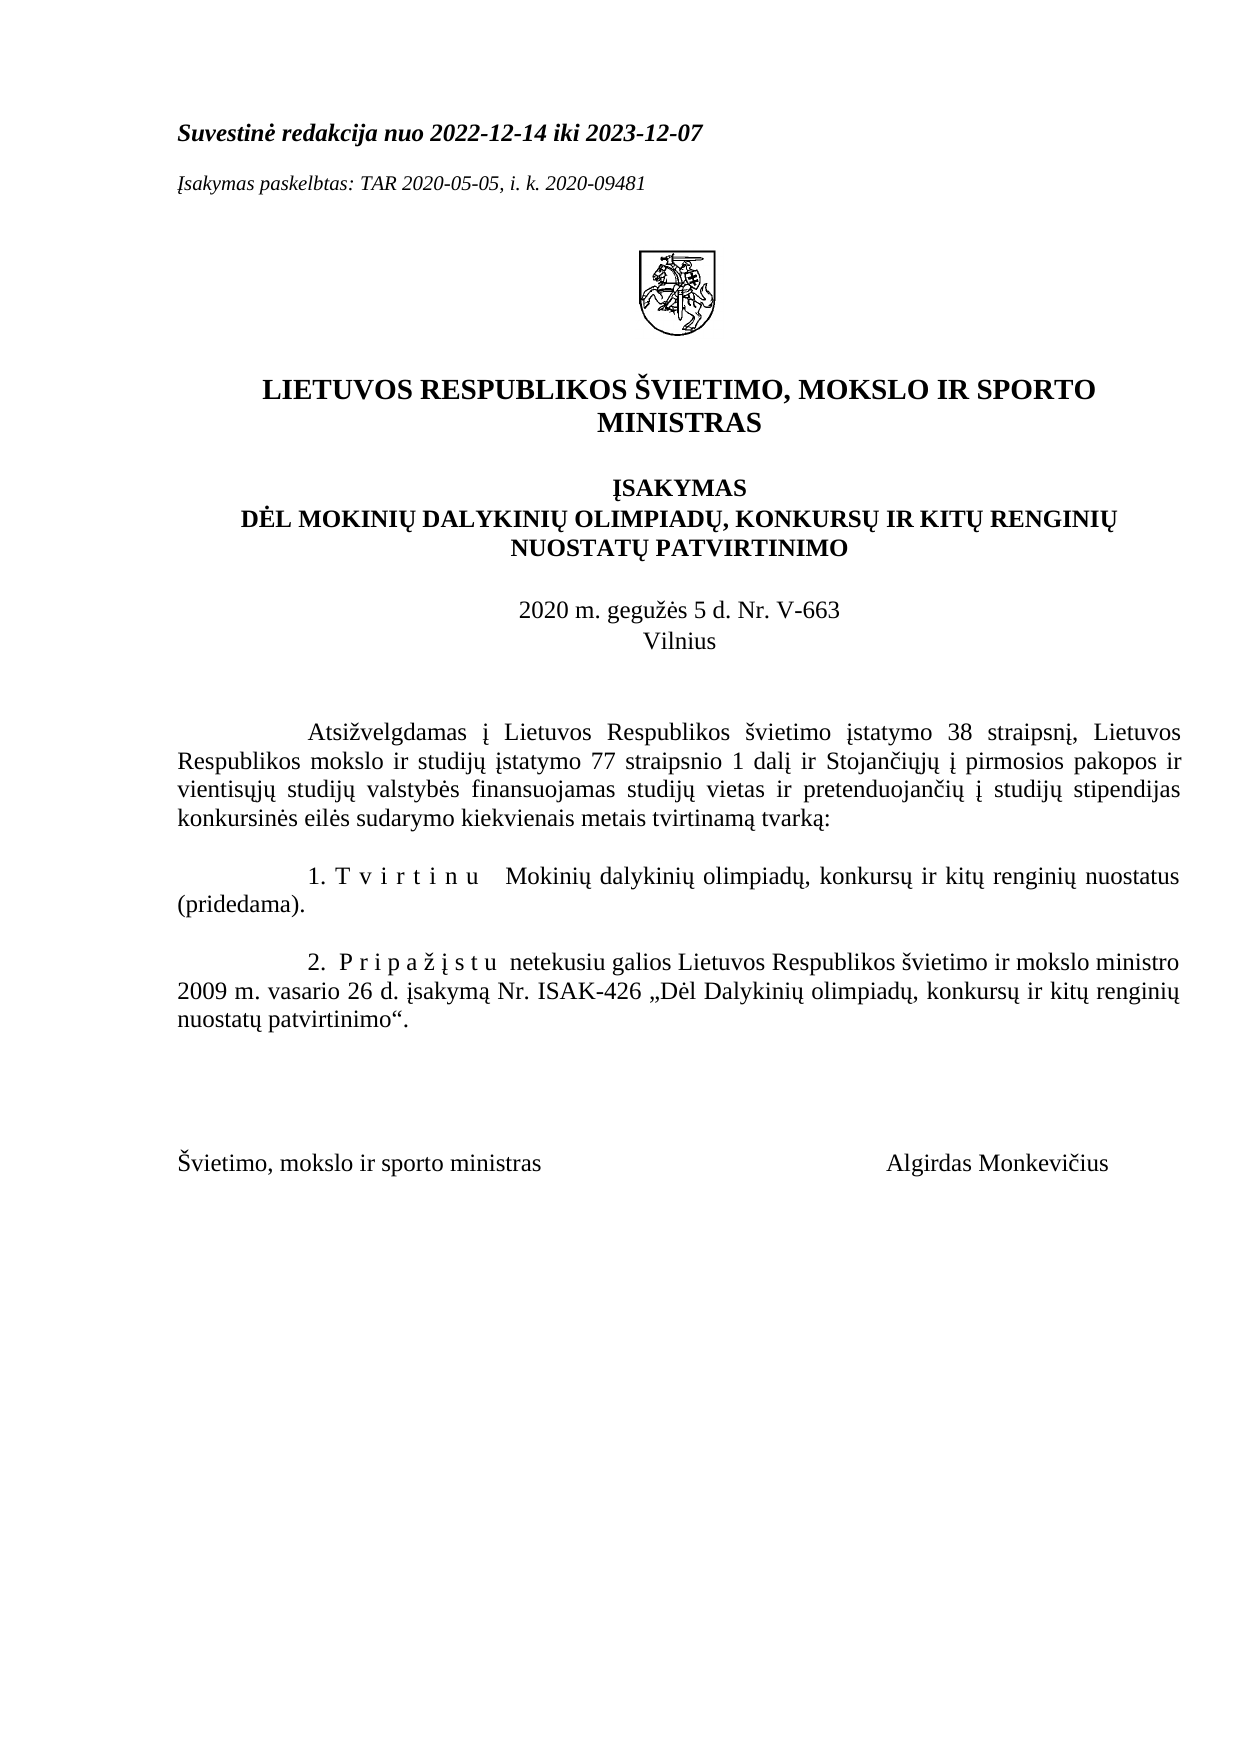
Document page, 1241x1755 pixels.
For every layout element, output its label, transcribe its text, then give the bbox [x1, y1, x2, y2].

text Švietimo, mokslo ir sporto ministras Algirdas Monkevičius [177, 1148, 1182, 1177]
text 2. P r i p a ž į s t u netekusiu galios Lietuvos Respublikos švietimo ir mokslo ministro 2009 m. vasario 26 d. įsakymą Nr. ISAK-426 „Dėl Dalykinių olimpiadų, konkursų ir kitų renginių nuostatų patvirtinimo“. [177, 947, 1182, 1033]
text Atsižvelgdamas į Lietuvos Respublikos švietimo įstatymo 38 straipsnį, Lietuvos Respublikos mokslo ir studijų įstatymo 77 straipsnio 1 dalį ir Stojančiųjų į pirmosios pakopos ir vientisųjų studijų valstybės finansuojamas studijų vietas ir pretenduojančių į studijų stipendijas konkursinės eilės sudarymo kiekvienais metais tvirtinamą tvarką: [177, 717, 1182, 832]
text 1. T v i r t i n u Mokinių dalykinių olimpiadų, konkursų ir kitų renginių nuostatus (pridedama). [177, 861, 1182, 918]
text ĮSAKYMAS [177, 473, 1182, 501]
text Vilnius [177, 626, 1182, 655]
subtitle 2020 m. gegužės 5 d. Nr. V-663 [177, 595, 1182, 624]
text Įsakymas paskelbtas: TAR 2020-05-05, i. k. 2020-09481 [177, 171, 1182, 195]
text DĖL MOKINIŲ DALYKINIŲ OLIMPIADŲ, KONKURSŲ IR KITŲ RENGINIŲ NUOSTATŲ PATVIRTINIMO [177, 504, 1182, 561]
text Suvestinė redakcija nuo 2022-12-14 iki 2023-12-07 [177, 118, 1182, 147]
text LIETUVOS RESPUBLIKOS ŠVIETIMO, MOKSLO IR SPORTO MINISTRAS [177, 372, 1182, 439]
